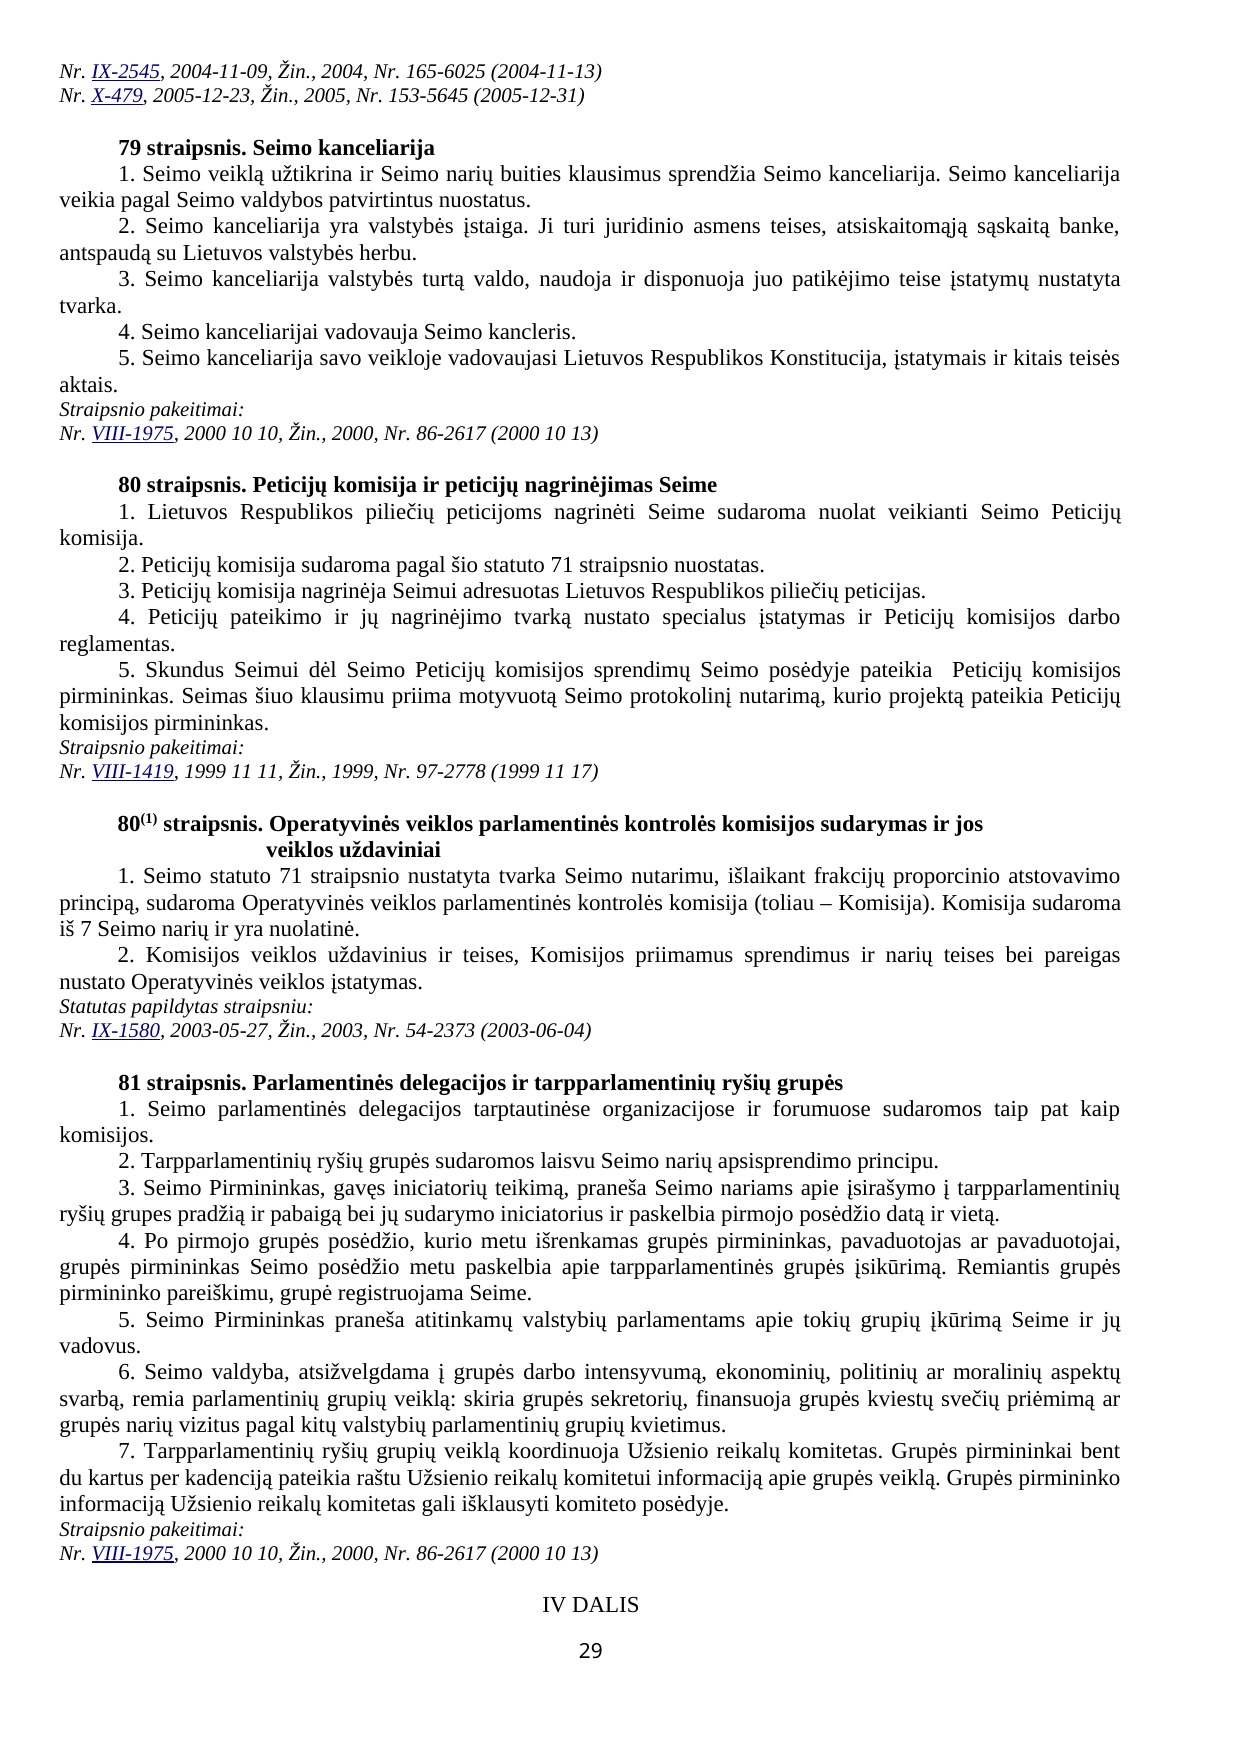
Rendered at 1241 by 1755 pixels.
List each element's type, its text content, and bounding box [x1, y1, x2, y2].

text 4. Po pirmojo grupės posėdžio, kurio metu išrenkamas grupės pirmininkas, pavaduotojas ar pavaduotojai, grupės pirmininkas Seimo posėdžio metu paskelbia apie tarpparlamentinės grupės įsikūrimą. Remiantis grupės pirmininko pareiškimu, grupė registruojama Seime. [59, 1227, 1122, 1306]
text IV DALIS [59, 1591, 1122, 1617]
text 5. Seimo Pirmininkas praneša atitinkamų valstybių parlamentams apie tokių grupių įkūrimą Seime ir jų vadovus. [59, 1306, 1122, 1358]
text Nr. VIII-1975, 2000 10 10, Žin., 2000, Nr. 86-2617 (2000 10 13) [59, 421, 1122, 445]
text 5. Seimo kanceliarija savo veikloje vadovaujasi Lietuvos Respublikos Konstitucija, įstatymais ir kitais teisės aktais. [59, 344, 1122, 397]
text Nr. X-479, 2005-12-23, Žin., 2005, Nr. 153-5645 (2005-12-31) [59, 83, 1122, 107]
text Straipsnio pakeitimai: [59, 735, 1122, 759]
text 1. Seimo statuto 71 straipsnio nustatyta tvarka Seimo nutarimu, išlaikant frakcijų proporcinio atstovavimo principą, sudaroma Operatyvinės veiklos parlamentinės kontrolės komisija (toliau – Komisija). Komisija sudaroma iš 7 Seimo narių ir yra nuolatinė. [59, 862, 1122, 941]
text 3. Peticijų komisija nagrinėja Seimui adresuotas Lietuvos Respublikos piliečių peticijas. [59, 577, 1122, 603]
text Straipsnio pakeitimai: [59, 397, 1122, 421]
text 1. Seimo parlamentinės delegacijos tarptautinėse organizacijose ir forumuose sudaromos taip pat kaip komisijos. [59, 1095, 1122, 1148]
text Nr. IX-1580, 2003-05-27, Žin., 2003, Nr. 54-2373 (2003-06-04) [59, 1018, 1122, 1042]
text 1. Seimo veiklą užtikrina ir Seimo narių buities klausimus sprendžia Seimo kanceliarija. Seimo kanceliarija veikia pagal Seimo valdybos patvirtintus nuostatus. [59, 160, 1122, 213]
text 2. Peticijų komisija sudaroma pagal šio statuto 71 straipsnio nuostatas. [59, 551, 1122, 577]
text 2. Komisijos veiklos uždavinius ir teises, Komisijos priimamus sprendimus ir narių teises bei pareigas nustato Operatyvinės veiklos įstatymas. [59, 941, 1122, 994]
text Straipsnio pakeitimai: [59, 1517, 1122, 1541]
text veiklos uždaviniai [59, 836, 1122, 862]
text 2. Seimo kanceliarija yra valstybės įstaiga. Ji turi juridinio asmens teises, atsiskaitomąją sąskaitą banke, antspaudą su Lietuvos valstybės herbu. [59, 213, 1122, 265]
text 4. Seimo kanceliarijai vadovauja Seimo kancleris. [59, 318, 1122, 344]
text 1. Lietuvos Respublikos piliečių peticijoms nagrinėti Seime sudaroma nuolat veikianti Seimo Peticijų komisija. [59, 498, 1122, 551]
text 80 straipsnis. Peticijų komisija ir peticijų nagrinėjimas Seime [59, 472, 1122, 498]
text 3. Seimo Pirmininkas, gavęs iniciatorių teikimą, praneša Seimo nariams apie įsirašymo į tarpparlamentinių ryšių grupes pradžią ir pabaigą bei jų sudarymo iniciatorius ir paskelbia pirmojo posėdžio datą ir vietą. [59, 1174, 1122, 1227]
text 2. Tarpparlamentinių ryšių grupės sudaromos laisvu Seimo narių apsisprendimo principu. [59, 1148, 1122, 1174]
text 6. Seimo valdyba, atsižvelgdama į grupės darbo intensyvumą, ekonominių, politinių ar moralinių aspektų svarbą, remia parlamentinių grupių veiklą: skiria grupės sekretorių, finansuoja grupės kviestų svečių priėmimą ar grupės narių vizitus pagal kitų valstybių parlamentinių grupių kvietimus. [59, 1358, 1122, 1437]
text 80(1) straipsnis. Operatyvinės veiklos parlamentinės kontrolės komisijos sudarymas ir jos [59, 809, 1122, 836]
text Statutas papildytas straipsniu: [59, 994, 1122, 1018]
text Nr. VIII-1419, 1999 11 11, Žin., 1999, Nr. 97-2778 (1999 11 17) [59, 759, 1122, 783]
text 79 straipsnis. Seimo kanceliarija [59, 133, 1122, 160]
text Nr. IX-2545, 2004-11-09, Žin., 2004, Nr. 165-6025 (2004-11-13) [59, 59, 1122, 83]
text 81 straipsnis. Parlamentinės delegacijos ir tarpparlamentinių ryšių grupės [59, 1068, 1122, 1095]
text 5. Skundus Seimui dėl Seimo Peticijų komisijos sprendimų Seimo posėdyje pateikia Peticijų komisijos pirmininkas. Seimas šiuo klausimu priima motyvuotą Seimo protokolinį nutarimą, kurio projektą pateikia Peticijų komisijos pirmininkas. [59, 656, 1122, 735]
text 7. Tarpparlamentinių ryšių grupių veiklą koordinuoja Užsienio reikalų komitetas. Grupės pirmininkai bent du kartus per kadenciją pateikia raštu Užsienio reikalų komitetui informaciją apie grupės veiklą. Grupės pirmininko informaciją Užsienio reikalų komitetas gali išklausyti komiteto posėdyje. [59, 1437, 1122, 1517]
text Nr. VIII-1975, 2000 10 10, Žin., 2000, Nr. 86-2617 (2000 10 13) [59, 1541, 1122, 1565]
text 3. Seimo kanceliarija valstybės turtą valdo, naudoja ir disponuoja juo patikėjimo teise įstatymų nustatyta tvarka. [59, 265, 1122, 318]
text 4. Peticijų pateikimo ir jų nagrinėjimo tvarką nustato specialus įstatymas ir Peticijų komisijos darbo reglamentas. [59, 603, 1122, 656]
